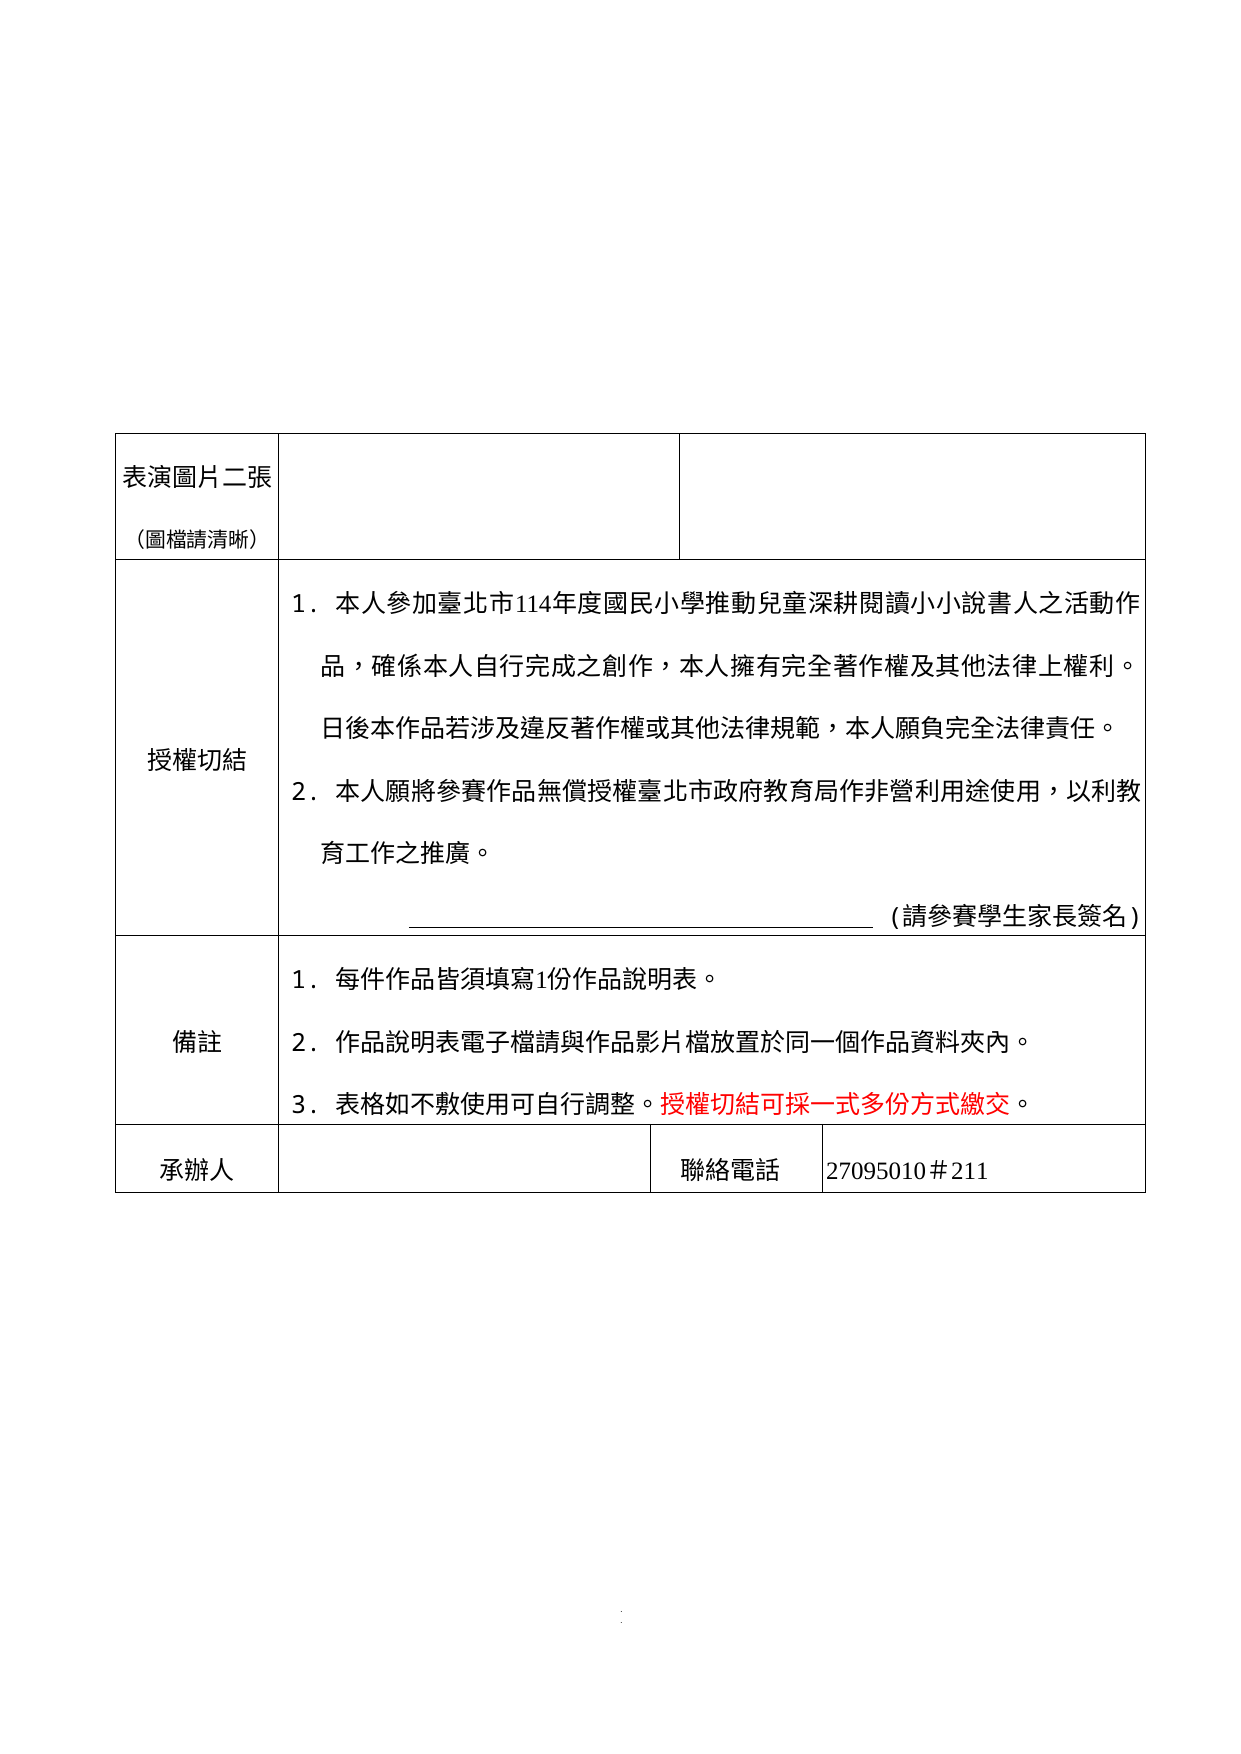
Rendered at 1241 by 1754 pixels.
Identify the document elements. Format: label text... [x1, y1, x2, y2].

table_cell 聯絡電話 [651, 1125, 822, 1192]
table_cell 表演圖片二張 （圖檔請清晰） [116, 434, 278, 559]
table_cell 授權切結 [116, 560, 278, 935]
table_cell 27095010＃211 [823, 1125, 1145, 1192]
table_cell 每件作品皆須填寫1份作品說明表。 作品說明表電子檔請與作品影片檔放置於同一個作品資料夾內。 表格如不敷使用可自行調整。授權切結可採一式多份方式繳交。 [279, 936, 1145, 1124]
table_cell 承辦人 [116, 1125, 278, 1192]
table_cell [279, 434, 679, 559]
table_cell 備註 [116, 936, 278, 1124]
table_cell [680, 434, 1145, 559]
table_cell [279, 1125, 650, 1192]
table_cell 本人參加臺北市114年度國民小學推動兒童深耕閱讀小小說書人之活動作品，確係本人自行完成之創作，本人擁有完全著作權及其他法律上權利。日後本作品若涉及違反著作權或其他法律規範，本人願負完全法律責任。 本人願將參賽作品無償授權臺北市政府教育局作非營利用途使用，以利教育工作之推廣。 (請參賽學生家長簽名) [279, 560, 1145, 935]
